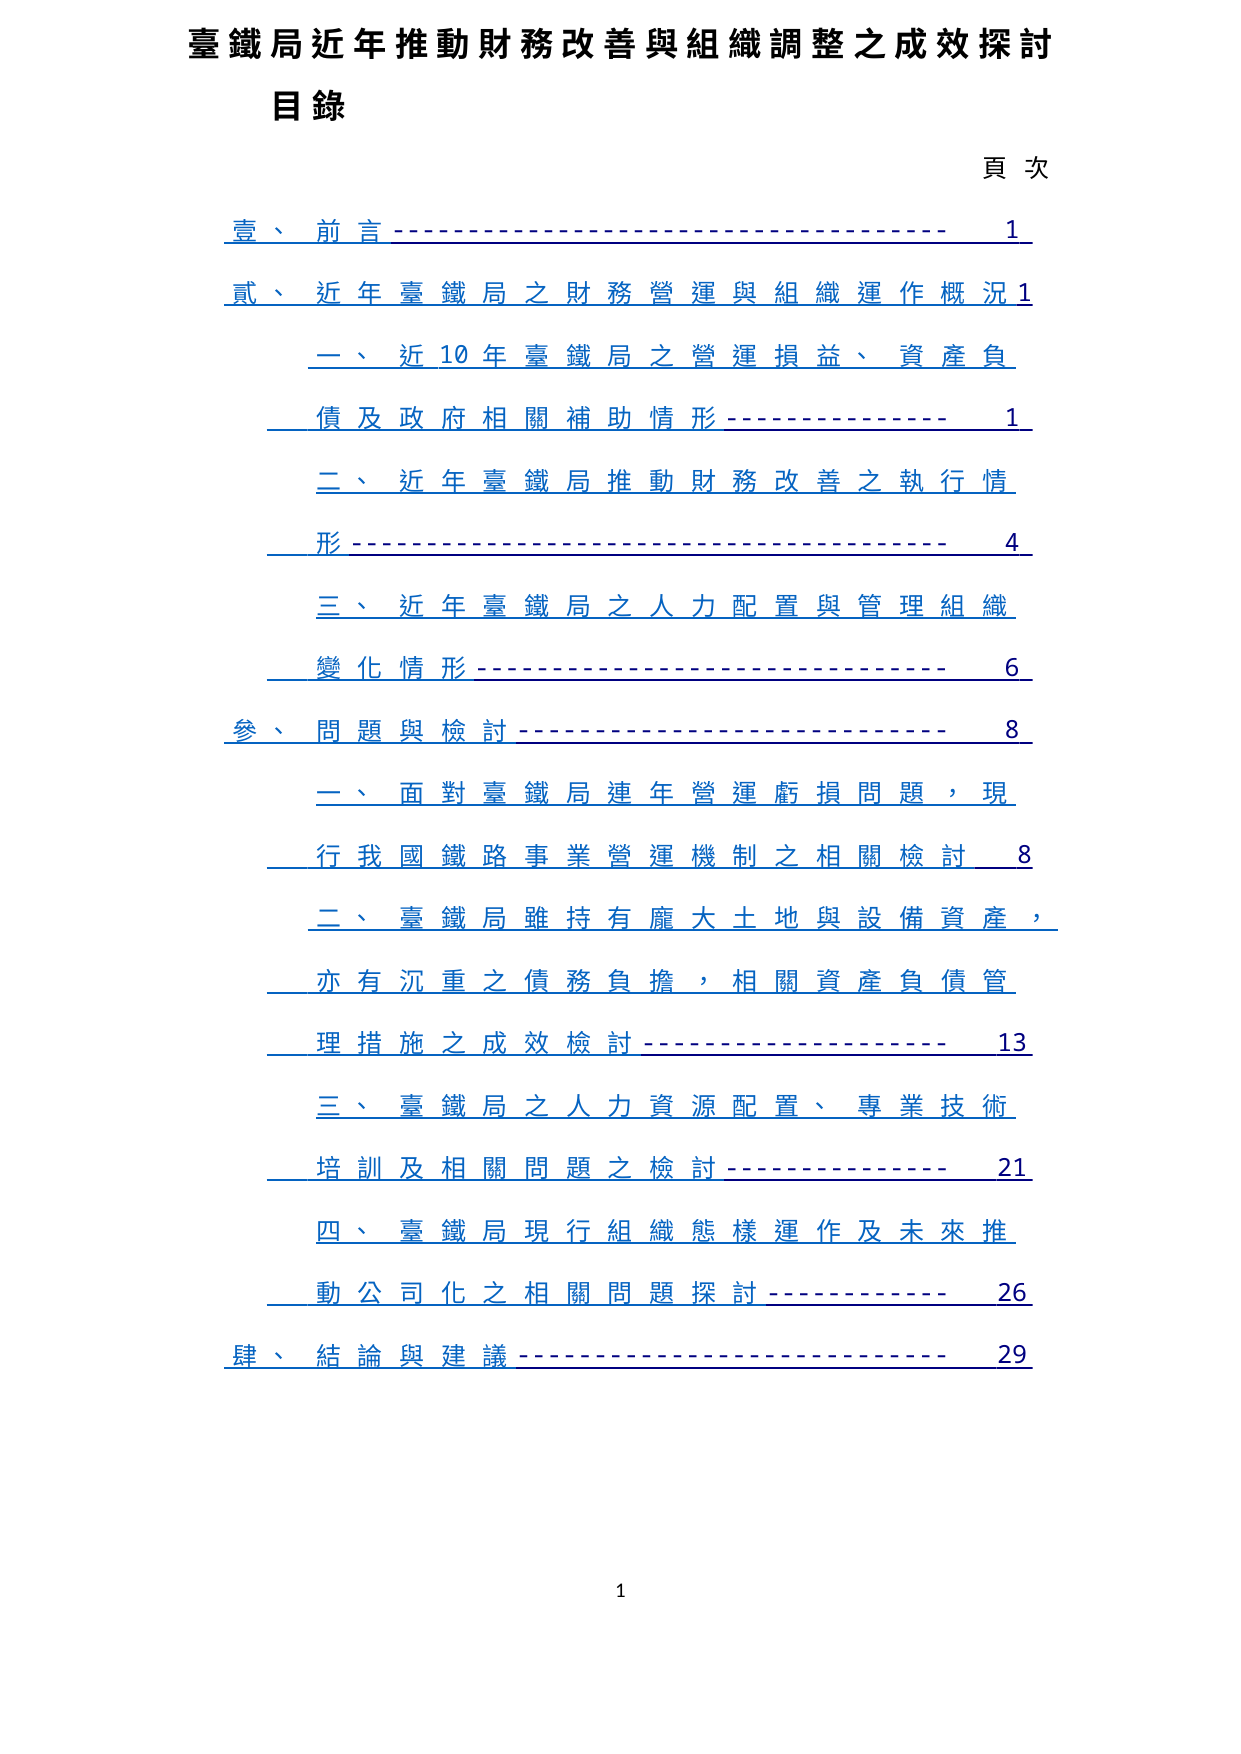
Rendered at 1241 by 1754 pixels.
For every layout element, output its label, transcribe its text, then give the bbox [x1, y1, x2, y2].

text 肆、結論與建議 29 [208, 1312, 1033, 1375]
text [267, 1181, 1033, 1187]
text [267, 681, 1033, 687]
text 貳、近年臺鐵局之財務營運與組織運作概況 1 [208, 250, 1033, 312]
text [267, 1306, 1033, 1312]
text 頁次 [183, 125, 1058, 187]
text 二、近年臺鐵局推動財務改善之執行情形 4 [267, 437, 1033, 554]
text 一、近10年臺鐵局之營運損益、資產負債及政府相關補助情形 1 [267, 312, 1033, 429]
text 四、臺鐵局現行組織態樣運作及未來推動公司化之相關問題探討 26 [267, 1187, 1033, 1304]
text 壹、前言 1 [208, 187, 1033, 250]
text [267, 431, 1033, 437]
text [267, 869, 1033, 875]
text [267, 556, 1033, 562]
text 參、問題與檢討 8 [208, 687, 1033, 750]
text 三、臺鐵局之人力資源配置、專業技術培訓及相關問題之檢討 21 [267, 1062, 1033, 1179]
text 三、近年臺鐵局之人力配置與管理組織變化情形 6 [267, 562, 1033, 679]
text 一、面對臺鐵局連年營運虧損問題，現行我國鐵路事業營運機制之相關檢討 8 [267, 750, 1033, 867]
text 二、臺鐵局雖持有龐大土地與設備資產，亦有沉重之債務負擔，相關資產負債管理措施之成效檢討 13 [267, 1056, 1033, 1062]
text 二、臺鐵局雖持有龐大土地與設備資產，亦有沉重之債務負擔，相關資產負債管理措施之成效檢討 13 [267, 875, 1033, 1054]
text 臺鐵局近年推動財務改善與組織調整之成效探討目錄 [183, 0, 1058, 125]
